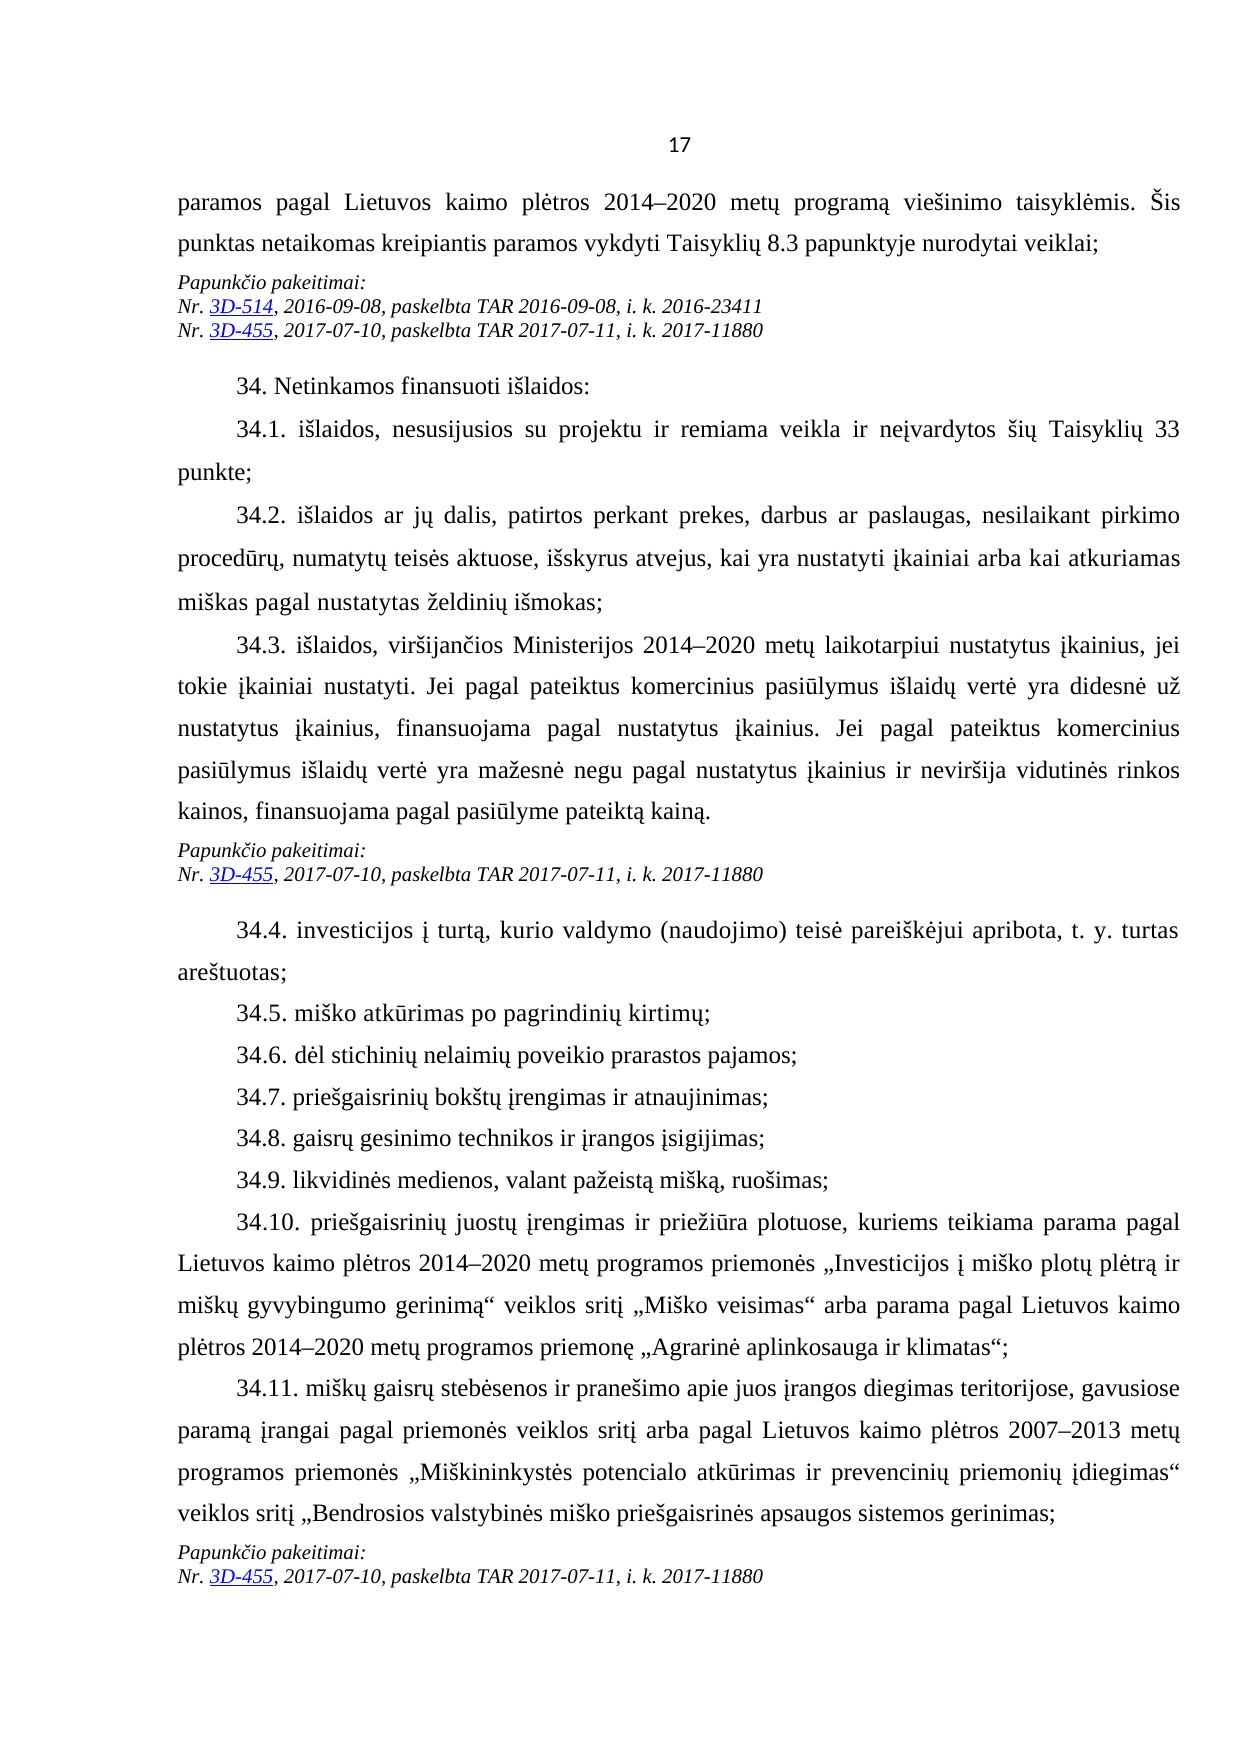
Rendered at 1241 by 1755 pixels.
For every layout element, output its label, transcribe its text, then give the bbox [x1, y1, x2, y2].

text Nr. 3D-455, 2017-07-10, paskelbta TAR 2017-07-11, i. k. 2017-11880 [177, 1564, 1181, 1588]
text Papunkčio pakeitimai: [177, 838, 1181, 862]
text Papunkčio pakeitimai: [177, 1540, 1181, 1564]
text 34.1. išlaidos, nesusijusios su projektu ir remiama veikla ir neįvardytos šių Taisyklių 33 punkte; [177, 414, 1181, 486]
text 34.4. investicijos į turtą, kurio valdymo (naudojimo) teisė pareiškėjui apribota, t. y. turtas areštuotas; [177, 915, 1181, 985]
text 34.6. dėl stichinių nelaimių poveikio prarastos pajamos; [177, 1040, 1181, 1069]
text paramos pagal Lietuvos kaimo plėtros 2014–2020 metų programą viešinimo taisyklėmis. Šis punktas netaikomas kreipiantis paramos vykdyti Taisyklių 8.3 papunktyje nurodytai veiklai; [177, 187, 1181, 257]
text Nr. 3D-455, 2017-07-10, paskelbta TAR 2017-07-11, i. k. 2017-11880 [177, 862, 1181, 886]
text 34.2. išlaidos ar jų dalis, patirtos perkant prekes, darbus ar paslaugas, nesilaikant pirkimo procedūrų, numatytų teisės aktuose, išskyrus atvejus, kai yra nustatyti įkainiai arba kai atkuriamas miškas pagal nustatytas želdinių išmokas; [177, 500, 1181, 615]
text Nr. 3D-514, 2016-09-08, paskelbta TAR 2016-09-08, i. k. 2016-23411 [177, 294, 1181, 318]
text 34.7. priešgaisrinių bokštų įrengimas ir atnaujinimas; [177, 1082, 1181, 1110]
text 34.11. miškų gaisrų stebėsenos ir pranešimo apie juos įrangos diegimas teritorijose, gavusiose paramą įrangai pagal priemonės veiklos sritį arba pagal Lietuvos kaimo plėtros 2007–2013 metų programos priemonės „Miškininkystės potencialo atkūrimas ir prevencinių priemonių įdiegimas“ veiklos sritį „Bendrosios valstybinės miško priešgaisrinės apsaugos sistemos gerinimas; [177, 1373, 1181, 1527]
text 34.9. likvidinės medienos, valant pažeistą mišką, ruošimas; [177, 1165, 1181, 1194]
text 34.5. miško atkūrimas po pagrindinių kirtimų; [177, 998, 1181, 1027]
text 34.3. išlaidos, viršijančios Ministerijos 2014–2020 metų laikotarpiui nustatytus įkainius, jei tokie įkainiai nustatyti. Jei pagal pateiktus komercinius pasiūlymus išlaidų vertė yra didesnė už nustatytus įkainius, finansuojama pagal nustatytus įkainius. Jei pagal pateiktus komercinius pasiūlymus išlaidų vertė yra mažesnė negu pagal nustatytus įkainius ir neviršija vidutinės rinkos kainos, finansuojama pagal pasiūlyme pateiktą kainą. [177, 630, 1181, 825]
text 34.8. gaisrų gesinimo technikos ir įrangos įsigijimas; [177, 1123, 1181, 1152]
text Nr. 3D-455, 2017-07-10, paskelbta TAR 2017-07-11, i. k. 2017-11880 [177, 318, 1181, 342]
text 34.10. priešgaisrinių juostų įrengimas ir priežiūra plotuose, kuriems teikiama parama pagal Lietuvos kaimo plėtros 2014–2020 metų programos priemonės „Investicijos į miško plotų plėtrą ir miškų gyvybingumo gerinimą“ veiklos sritį „Miško veisimas“ arba parama pagal Lietuvos kaimo plėtros 2014–2020 metų programos priemonę „Agrarinė aplinkosauga ir klimatas“; [177, 1207, 1181, 1360]
text Papunkčio pakeitimai: [177, 270, 1181, 294]
text 34. Netinkamos finansuoti išlaidos: [177, 371, 1181, 400]
